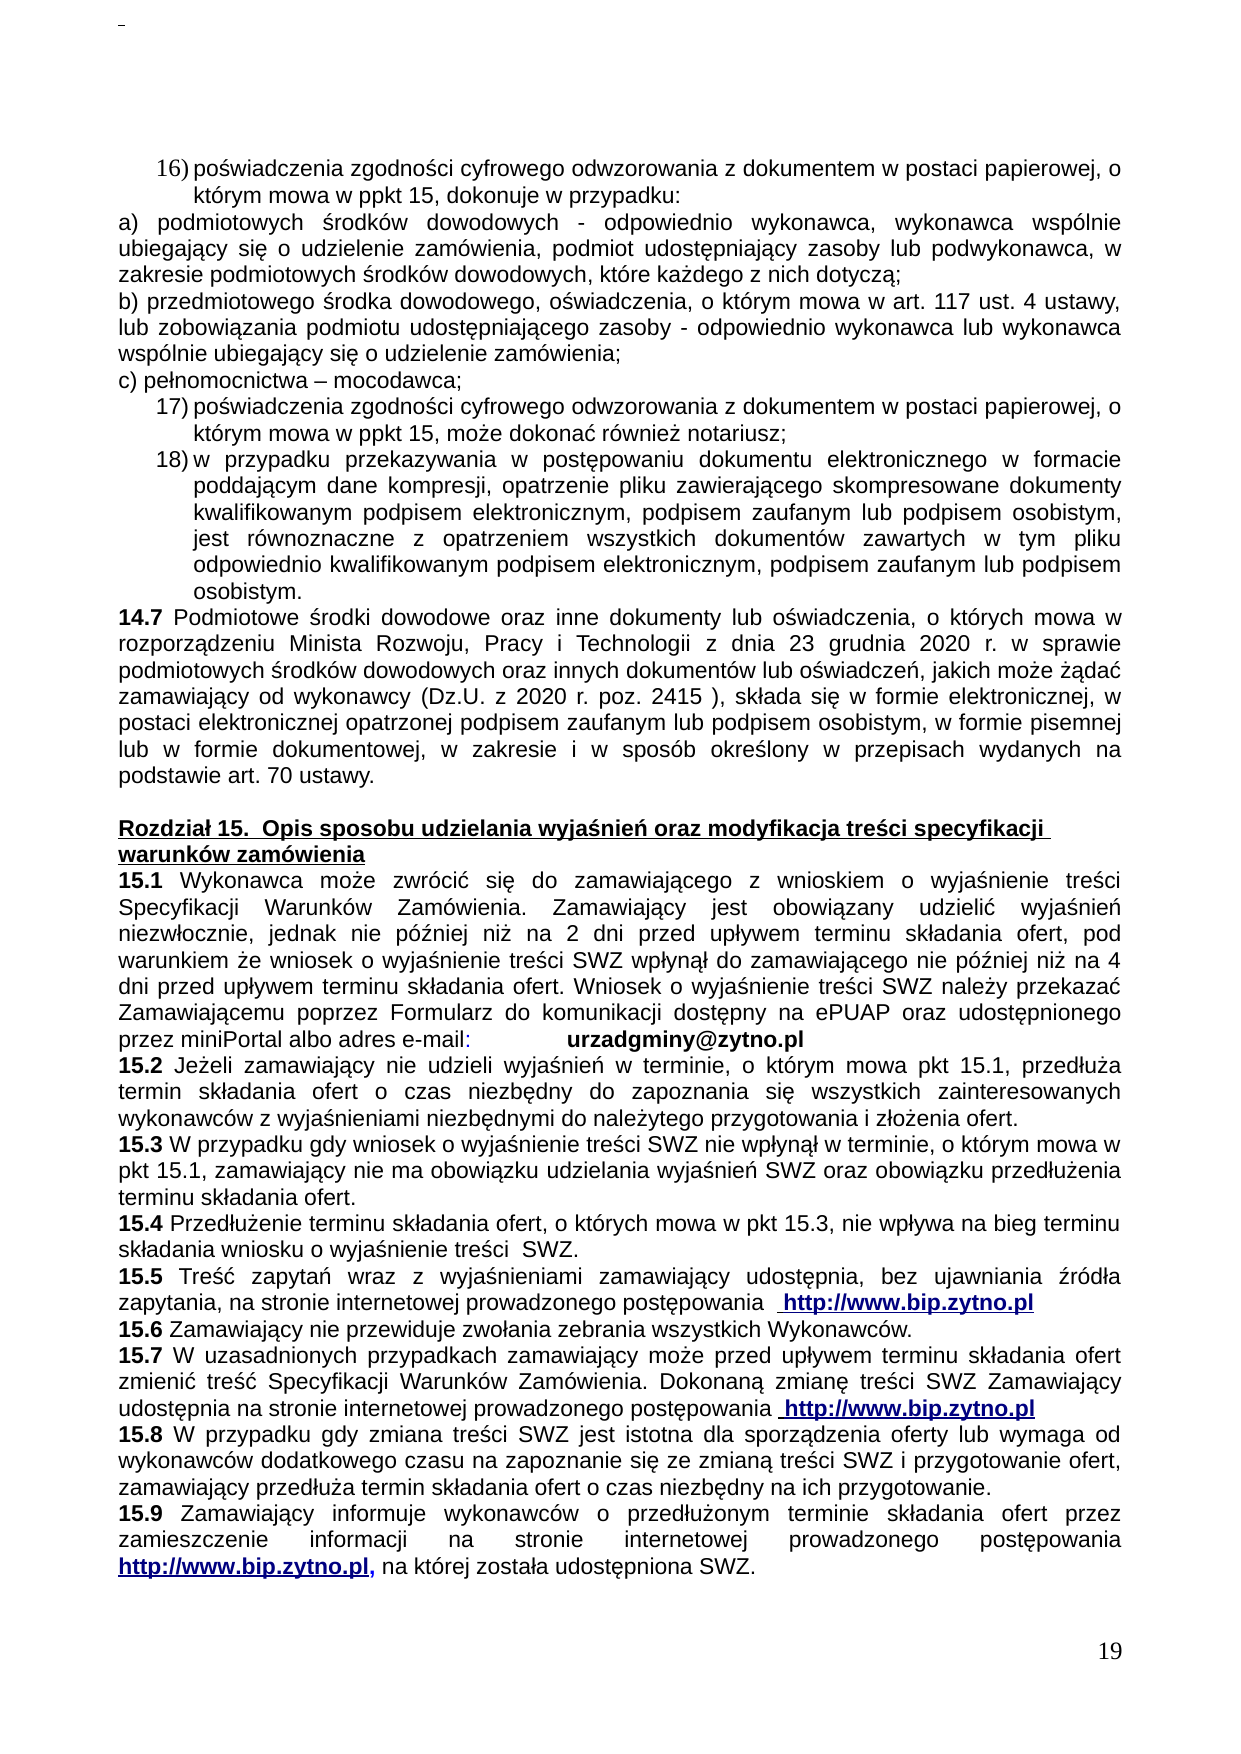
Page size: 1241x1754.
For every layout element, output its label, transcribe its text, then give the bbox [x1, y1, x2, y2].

text 15.9 Zamawiający informuje wykonawców o przedłużonym terminie składania ofert przez zamieszczenie informacji na stronie internetowej prowadzonego postępowania http://www.bip.zytno.pl, na której została udostępniona SWZ. [118, 1500, 1122, 1579]
text 15.8 W przypadku gdy zmiana treści SWZ jest istotna dla sporządzenia oferty lub wymaga od wykonawców dodatkowego czasu na zapoznanie się ze zmianą treści SWZ i przygotowanie ofert, zamawiający przedłuża termin składania ofert o czas niezbędny na ich przygotowanie. [118, 1421, 1122, 1500]
text c) pełnomocnictwa – mocodawca; [118, 367, 1122, 393]
text Rozdział 15. Opis sposobu udzielania wyjaśnień oraz modyfikacja treści specyfikacji warunków zamówienia [118, 815, 1122, 867]
text 15.6 Zamawiający nie przewiduje zwołania zebrania wszystkich Wykonawców. [118, 1316, 1122, 1342]
text 15.1 Wykonawca może zwrócić się do zamawiającego z wnioskiem o wyjaśnienie treści Specyfikacji Warunków Zamówienia. Zamawiający jest obowiązany udzielić wyjaśnień niezwłocznie, jednak nie później niż na 2 dni przed upływem terminu składania ofert, pod warunkiem że wniosek o wyjaśnienie treści SWZ wpłynął do zamawiającego nie później niż na 4 dni przed upływem terminu składania ofert. Wniosek o wyjaśnienie treści SWZ należy przekazać Zamawiającemu poprzez Formularz do komunikacji dostępny na ePUAP oraz udostępnionego przez miniPortal albo adres e-mail: urzadgminy@zytno.pl [118, 867, 1122, 1052]
text 15.4 Przedłużenie terminu składania ofert, o których mowa w pkt 15.3, nie wpływa na bieg terminu składania wniosku o wyjaśnienie treści SWZ. [118, 1210, 1122, 1263]
text a) podmiotowych środków dowodowych - odpowiednio wykonawca, wykonawca wspólnie ubiegający się o udzielenie zamówienia, podmiot udostępniający zasoby lub podwykonawca, w zakresie podmiotowych środków dowodowych, które każdego z nich dotyczą; [118, 209, 1122, 288]
list poświadczenia zgodności cyfrowego odwzorowania z dokumentem w postaci papierowej, o którym mowa w ppkt 15, może dokonać również notariusz; [156, 393, 1122, 446]
text 15.5 Treść zapytań wraz z wyjaśnieniami zamawiający udostępnia, bez ujawniania źródła zapytania, na stronie internetowej prowadzonego postępowania http://www.bip.zytno.pl [118, 1263, 1122, 1316]
list w przypadku przekazywania w postępowaniu dokumentu elektronicznego w formacie poddającym dane kompresji, opatrzenie pliku zawierającego skompresowane dokumenty kwalifikowanym podpisem elektronicznym, podpisem zaufanym lub podpisem osobistym, jest równoznaczne z opatrzeniem wszystkich dokumentów zawartych w tym pliku odpowiednio kwalifikowanym podpisem elektronicznym, podpisem zaufanym lub podpisem osobistym. [156, 446, 1122, 604]
text 15.2 Jeżeli zamawiający nie udzieli wyjaśnień w terminie, o którym mowa pkt 15.1, przedłuża termin składania ofert o czas niezbędny do zapoznania się wszystkich zainteresowanych wykonawców z wyjaśnieniami niezbędnymi do należytego przygotowania i złożenia ofert. [118, 1052, 1122, 1131]
text 15.3 W przypadku gdy wniosek o wyjaśnienie treści SWZ nie wpłynął w terminie, o którym mowa w pkt 15.1, zamawiający nie ma obowiązku udzielania wyjaśnień SWZ oraz obowiązku przedłużenia terminu składania ofert. [118, 1131, 1122, 1210]
list poświadczenia zgodności cyfrowego odwzorowania z dokumentem w postaci papierowej, o którym mowa w ppkt 15, dokonuje w przypadku: [156, 153, 1122, 209]
text b) przedmiotowego środka dowodowego, oświadczenia, o którym mowa w art. 117 ust. 4 ustawy, lub zobowiązania podmiotu udostępniającego zasoby - odpowiednio wykonawca lub wykonawca wspólnie ubiegający się o udzielenie zamówienia; [118, 288, 1122, 367]
text 15.7 W uzasadnionych przypadkach zamawiający może przed upływem terminu składania ofert zmienić treść Specyfikacji Warunków Zamówienia. Dokonaną zmianę treści SWZ Zamawiający udostępnia na stronie internetowej prowadzonego postępowania http://www.bip.zytno.pl [118, 1342, 1122, 1421]
text 14.7 Podmiotowe środki dowodowe oraz inne dokumenty lub oświadczenia, o których mowa w rozporządzeniu Minista Rozwoju, Pracy i Technologii z dnia 23 grudnia 2020 r. w sprawie podmiotowych środków dowodowych oraz innych dokumentów lub oświadczeń, jakich może żądać zamawiający od wykonawcy (Dz.U. z 2020 r. poz. 2415 ), składa się w formie elektronicznej, w postaci elektronicznej opatrzonej podpisem zaufanym lub podpisem osobistym, w formie pisemnej lub w formie dokumentowej, w zakresie i w sposób określony w przepisach wydanych na podstawie art. 70 ustawy. [118, 604, 1122, 788]
